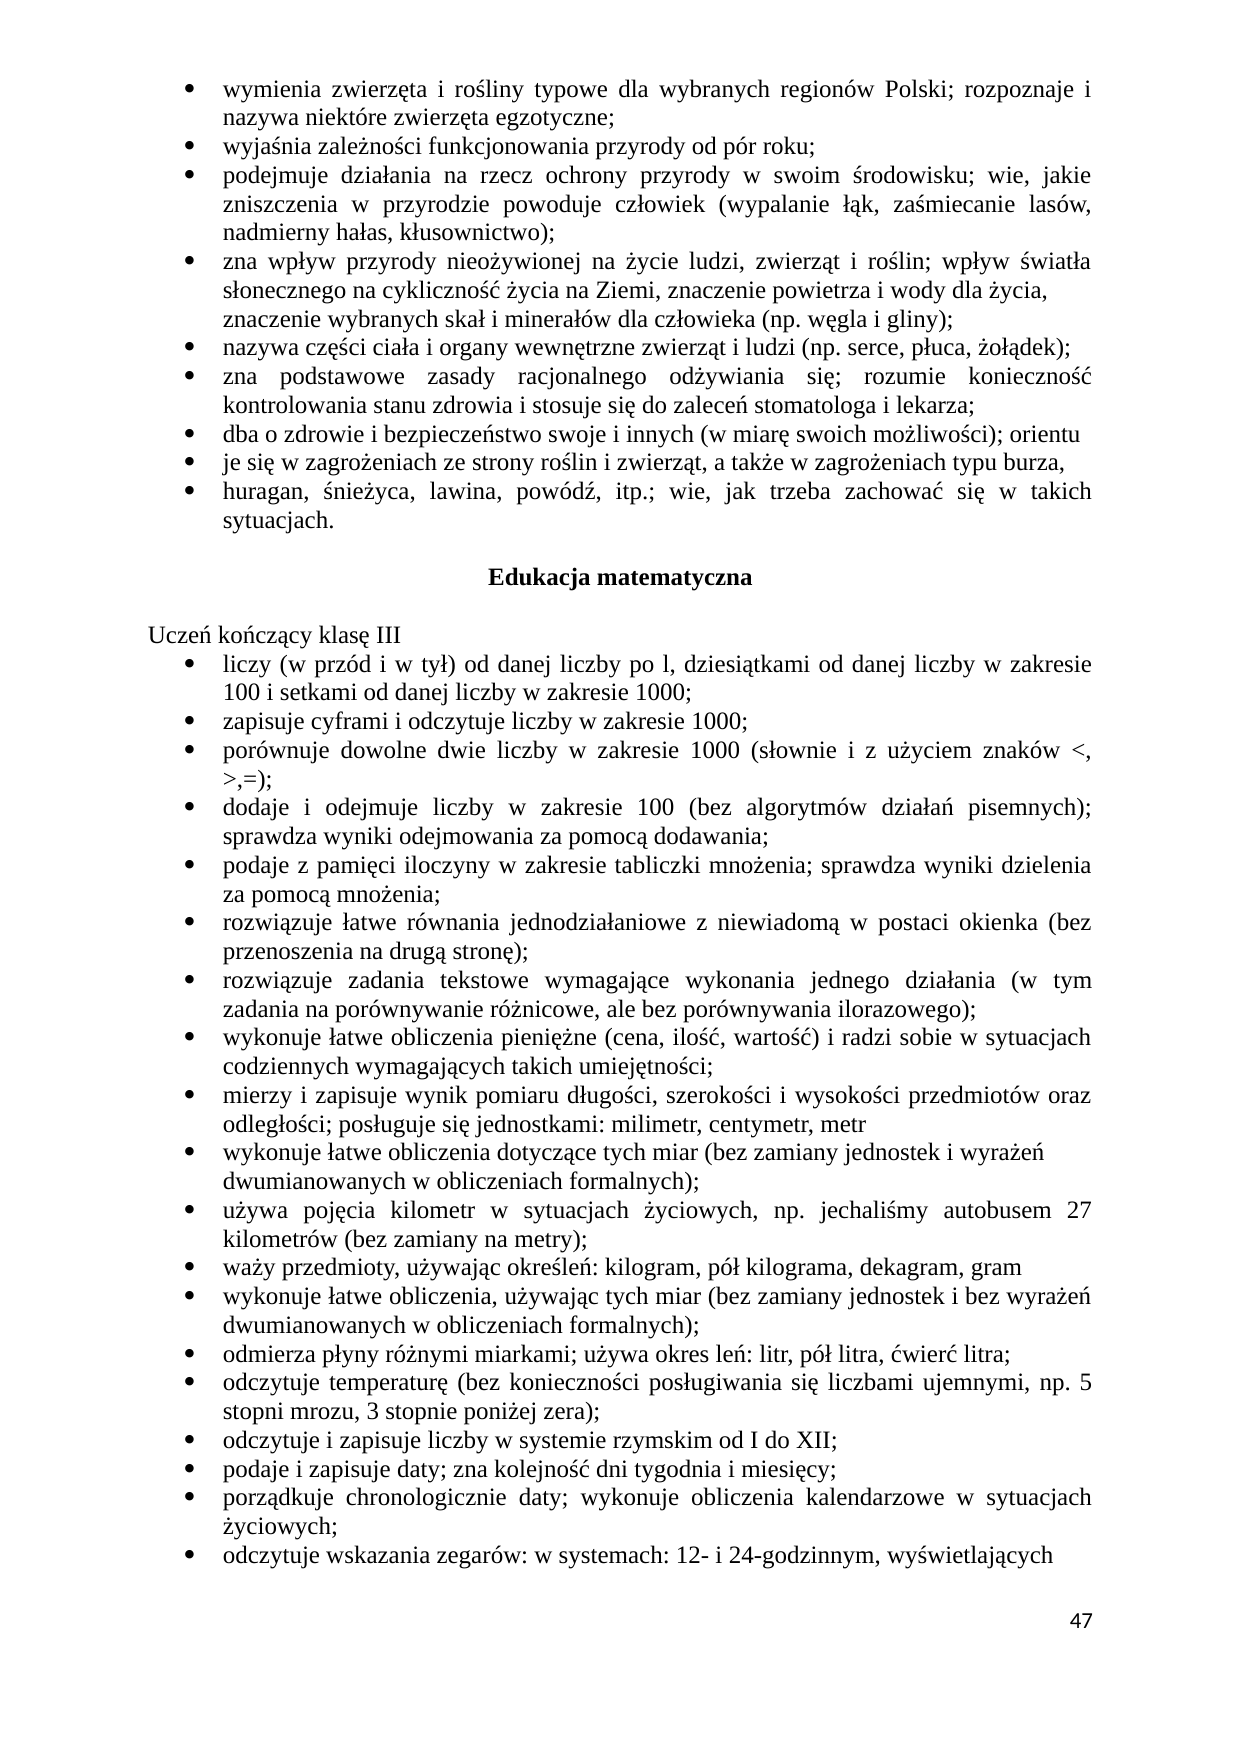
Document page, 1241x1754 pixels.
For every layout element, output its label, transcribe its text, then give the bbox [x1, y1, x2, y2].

text znaczenie wybranych skał i minerałów dla człowieka (np. węgla i gliny); [223, 304, 1093, 332]
list odczytuje temperaturę (bez konieczności posługiwania się liczbami ujemnymi, np. 5 stopni mrozu, 3 stopnie poniżej zera); [185, 1367, 1093, 1425]
list podaje z pamięci iloczyny w zakresie tabliczki mnożenia; sprawdza wyniki dzielenia za pomocą mnożenia; [185, 850, 1093, 907]
text Edukacja matematyczna [148, 562, 1093, 591]
list zna wpływ przyrody nieożywionej na życie ludzi, zwierząt i roślin; wpływ światła słonecznego na cykliczność życia na Ziemi, znaczenie powietrza i wody dla życia, [185, 246, 1093, 304]
list używa pojęcia kilometr w sytuacjach życiowych, np. jechaliśmy autobusem 27 kilometrów (bez zamiany na metry); [185, 1195, 1093, 1252]
list podejmuje działania na rzecz ochrony przyrody w swoim środowisku; wie, jakie zniszczenia w przyrodzie powoduje człowiek (wypalanie łąk, zaśmiecanie lasów, nadmierny hałas, kłusownictwo); [185, 160, 1093, 246]
list wymienia zwierzęta i rośliny typowe dla wybranych regionów Polski; rozpoznaje i nazywa niektóre zwierzęta egzotyczne; [185, 74, 1093, 131]
list zapisuje cyframi i odczytuje liczby w zakresie 1000; [185, 706, 1093, 735]
list wykonuje łatwe obliczenia dotyczące tych miar (bez zamiany jednostek i wyrażeń [185, 1137, 1093, 1166]
list wykonuje łatwe obliczenia, używając tych miar (bez zamiany jednostek i bez wyrażeń dwumianowanych w obliczeniach formalnych); [185, 1281, 1093, 1339]
list odmierza płyny różnymi miarkami; używa okres leń: litr, pół litra, ćwierć litra; [185, 1339, 1093, 1367]
list nazywa części ciała i organy wewnętrzne zwierząt i ludzi (np. serce, płuca, żołądek); [185, 332, 1093, 361]
list porównuje dowolne dwie liczby w zakresie 1000 (słownie i z użyciem znaków <, >,=); [185, 735, 1093, 792]
list odczytuje wskazania zegarów: w systemach: 12- i 24-godzinnym, wyświetlających [185, 1540, 1093, 1569]
text dwumianowanych w obliczeniach formalnych); [223, 1166, 1093, 1195]
list dodaje i odejmuje liczby w zakresie 100 (bez algorytmów działań pisemnych); sprawdza wyniki odejmowania za pomocą dodawania; [185, 792, 1093, 850]
list odczytuje i zapisuje liczby w systemie rzymskim od I do XII; [185, 1425, 1093, 1454]
list rozwiązuje łatwe równania jednodziałaniowe z niewiadomą w postaci okienka (bez przenoszenia na drugą stronę); [185, 907, 1093, 965]
list wykonuje łatwe obliczenia pieniężne (cena, ilość, wartość) i radzi sobie w sytuacjach codziennych wymagających takich umiejętności; [185, 1022, 1093, 1080]
list rozwiązuje zadania tekstowe wymagające wykonania jednego działania (w tym zadania na porównywanie różnicowe, ale bez porównywania ilorazowego); [185, 965, 1093, 1022]
list wyjaśnia zależności funkcjonowania przyrody od pór roku; [185, 131, 1093, 160]
list je się w zagrożeniach ze strony roślin i zwierząt, a także w zagrożeniach typu burza, [185, 447, 1093, 476]
list dba o zdrowie i bezpieczeństwo swoje i innych (w miarę swoich możliwości); orientu [185, 419, 1093, 447]
list liczy (w przód i w tył) od danej liczby po l, dziesiątkami od danej liczby w zakresie 100 i setkami od danej liczby w zakresie 1000; [185, 649, 1093, 706]
list podaje i zapisuje daty; zna kolejność dni tygodnia i miesięcy; [185, 1454, 1093, 1482]
text Uczeń kończący klasę III [148, 620, 1093, 649]
list zna podstawowe zasady racjonalnego odżywiania się; rozumie konieczność kontrolowania stanu zdrowia i stosuje się do zaleceń stomatologa i lekarza; [185, 361, 1093, 419]
list waży przedmioty, używając określeń: kilogram, pół kilograma, dekagram, gram [185, 1252, 1093, 1281]
list mierzy i zapisuje wynik pomiaru długości, szerokości i wysokości przedmiotów oraz odległości; posługuje się jednostkami: milimetr, centymetr, metr [185, 1080, 1093, 1137]
list huragan, śnieżyca, lawina, powódź, itp.; wie, jak trzeba zachować się w takich sytuacjach. [185, 476, 1093, 534]
list porządkuje chronologicznie daty; wykonuje obliczenia kalendarzowe w sytuacjach życiowych; [185, 1482, 1093, 1540]
